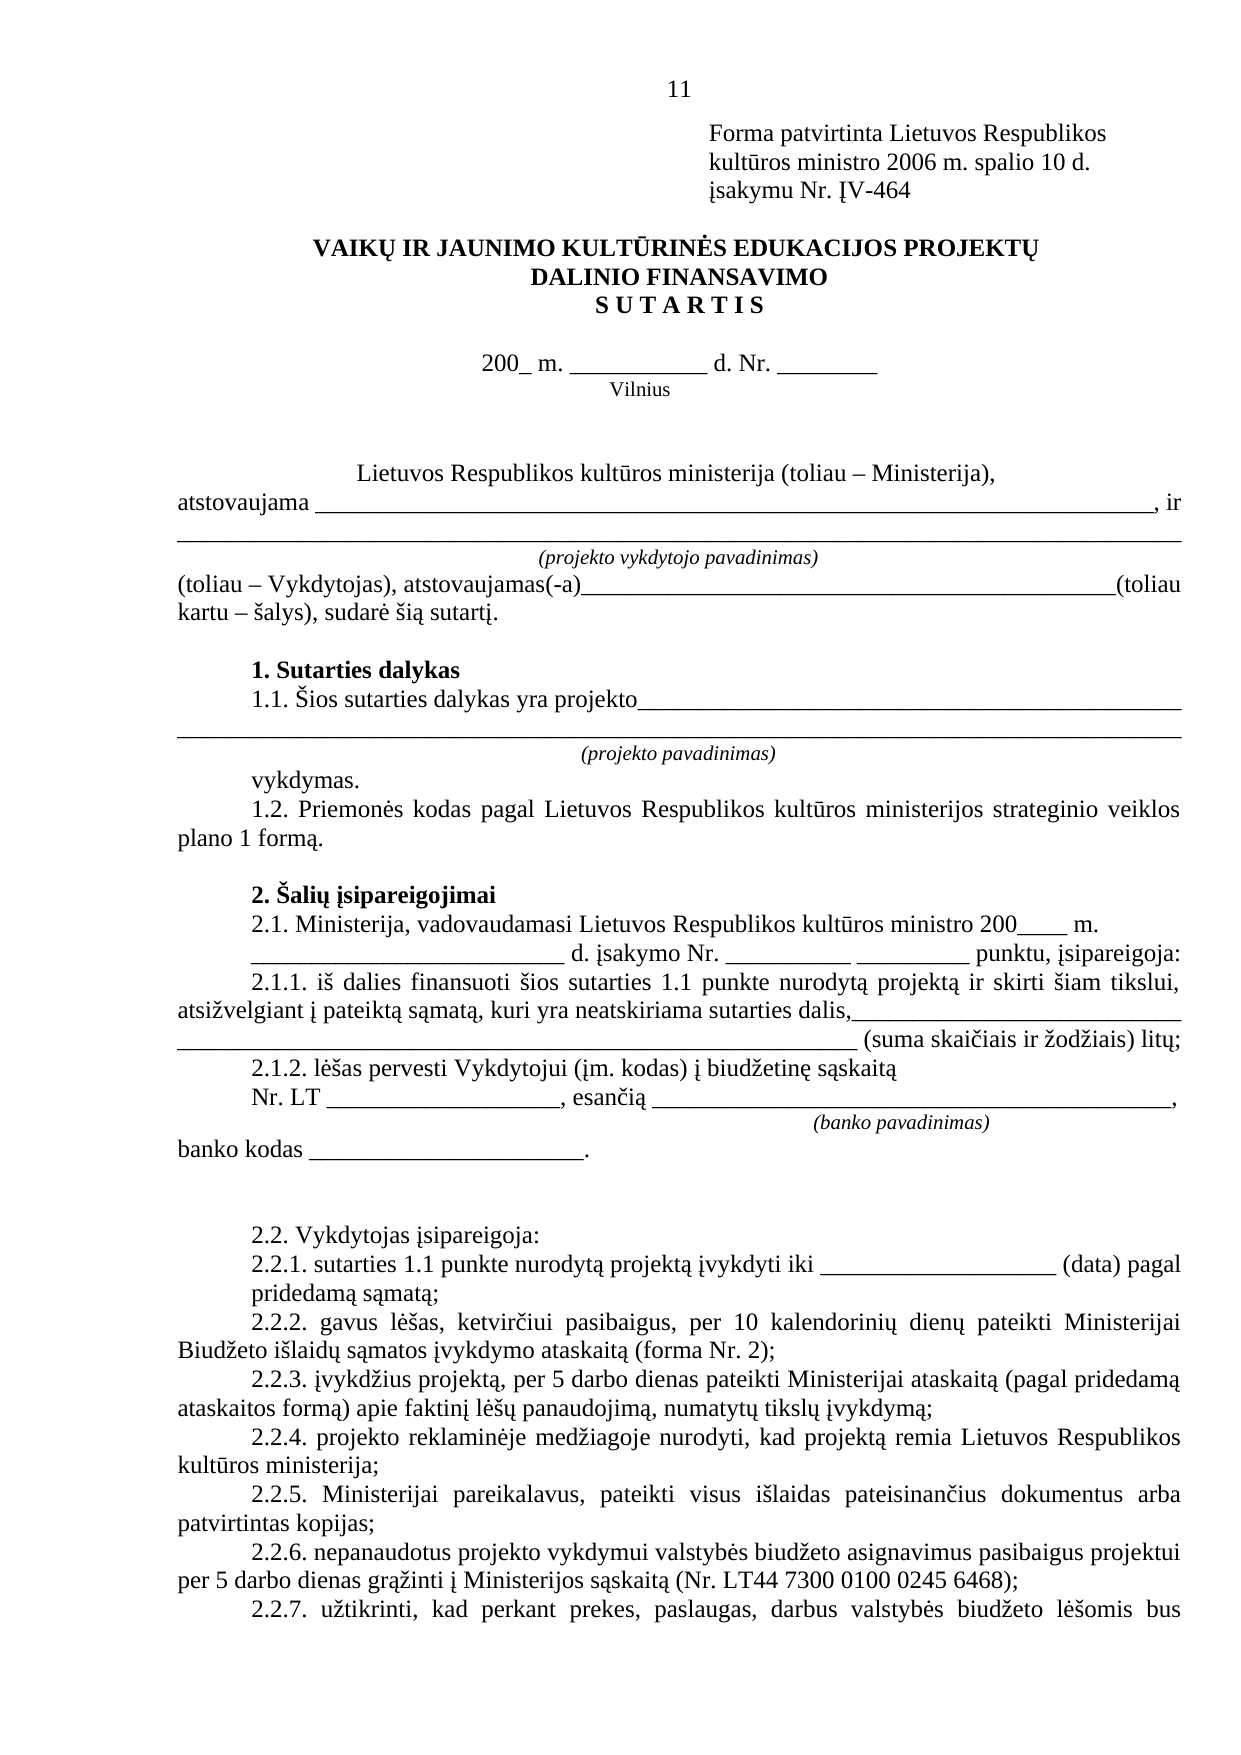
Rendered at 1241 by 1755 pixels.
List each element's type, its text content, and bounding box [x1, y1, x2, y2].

text (suma skaičiais ir žodžiais) litų; [177, 1024, 1181, 1053]
text Lietuvos Respublikos kultūros ministerija (toliau – Ministerija), [177, 458, 1181, 487]
text 2.1.1. iš dalies finansuoti šios sutarties 1.1 punkte nurodytą projektą ir skirti šiam tikslui, atsižvelgiant į pateiktą sąmatą, kuri yra neatskiriama sutarties dalis, [177, 967, 1181, 1024]
text 2.2.6. nepanaudotus projekto vykdymui valstybės biudžeto asignavimus pasibaigus projektui per 5 darbo dienas grąžinti į Ministerijos sąskaitą (Nr. LT44 7300 0100 0245 6468); [177, 1537, 1181, 1594]
text Forma patvirtinta Lietuvos Respublikos [709, 118, 1181, 147]
text banko kodas . [177, 1134, 1181, 1163]
text 2.1. Ministerija, vadovaudamasi Lietuvos Respublikos kultūros ministro 200____ m. [177, 909, 1181, 938]
text 2.1.2. lėšas pervesti Vykdytojui (įm. kodas) į biudžetinę sąskaitą [177, 1053, 1181, 1082]
text VAIKŲ IR JAUNIMO KULTŪRINĖS EDUKACIJOS PROJEKTŲ DALINIO FINANSAVIMO [177, 233, 1181, 291]
text 200_ m. ___________ d. Nr. ________ [177, 348, 1181, 377]
text pridedamą sąmatą; [177, 1278, 1181, 1307]
text Nr. LT , esančią , [177, 1082, 1181, 1110]
text 1.1. Šios sutarties dalykas yra projekto [177, 684, 1181, 712]
text 2.2.3. įvykdžius projektą, per 5 darbo dienas pateikti Ministerijai ataskaitą (pagal pridedamą ataskaitos formą) apie faktinį lėšų panaudojimą, numatytų tikslų įvykdymą; [177, 1364, 1181, 1422]
text kultūros ministro 2006 m. spalio 10 d. [177, 147, 1181, 176]
text d. įsakymo Nr. __________ _________ punktu, įsipareigoja: [177, 938, 1181, 967]
text įsakymu Nr. ĮV-464 [177, 176, 1181, 204]
text SUTARTIS [177, 291, 1181, 319]
text vykdymas. [177, 765, 1181, 794]
text 2.2. Vykdytojas įsipareigoja: [177, 1221, 1181, 1249]
text atstovaujama , ir [177, 487, 1181, 516]
text (toliau – Vykdytojas), atstovaujamas(-a) (toliau [177, 569, 1181, 597]
text 1.2. Priemonės kodas pagal Lietuvos Respublikos kultūros ministerijos strateginio veiklos plano 1 formą. [177, 794, 1181, 852]
text (banko pavadinimas) [177, 1110, 1181, 1134]
text 2.2.7. užtikrinti, kad perkant prekes, paslaugas, darbus valstybės biudžeto lėšomis bus [177, 1594, 1181, 1623]
text (projekto pavadinimas) [177, 741, 1181, 765]
text 2. Šalių įsipareigojimai [177, 880, 1181, 909]
text Vilnius [177, 377, 1181, 401]
text 2.2.5. Ministerijai pareikalavus, pateikti visus išlaidas pateisinančius dokumentus arba patvirtintas kopijas; [177, 1479, 1181, 1537]
text 2.2.4. projekto reklaminėje medžiagoje nurodyti, kad projektą remia Lietuvos Respublikos kultūros ministerija; [177, 1422, 1181, 1479]
text 2.2.1. sutarties 1.1 punkte nurodytą projektą įvykdyti iki (data) pagal [177, 1249, 1181, 1278]
text 1. Sutarties dalykas [177, 655, 1181, 684]
text 2.2.2. gavus lėšas, ketvirčiui pasibaigus, per 10 kalendorinių dienų pateikti Ministerijai Biudžeto išlaidų sąmatos įvykdymo ataskaitą (forma Nr. 2); [177, 1307, 1181, 1364]
text kartu – šalys), sudarė šią sutartį. [177, 597, 1181, 626]
text (projekto vykdytojo pavadinimas) [177, 545, 1181, 569]
